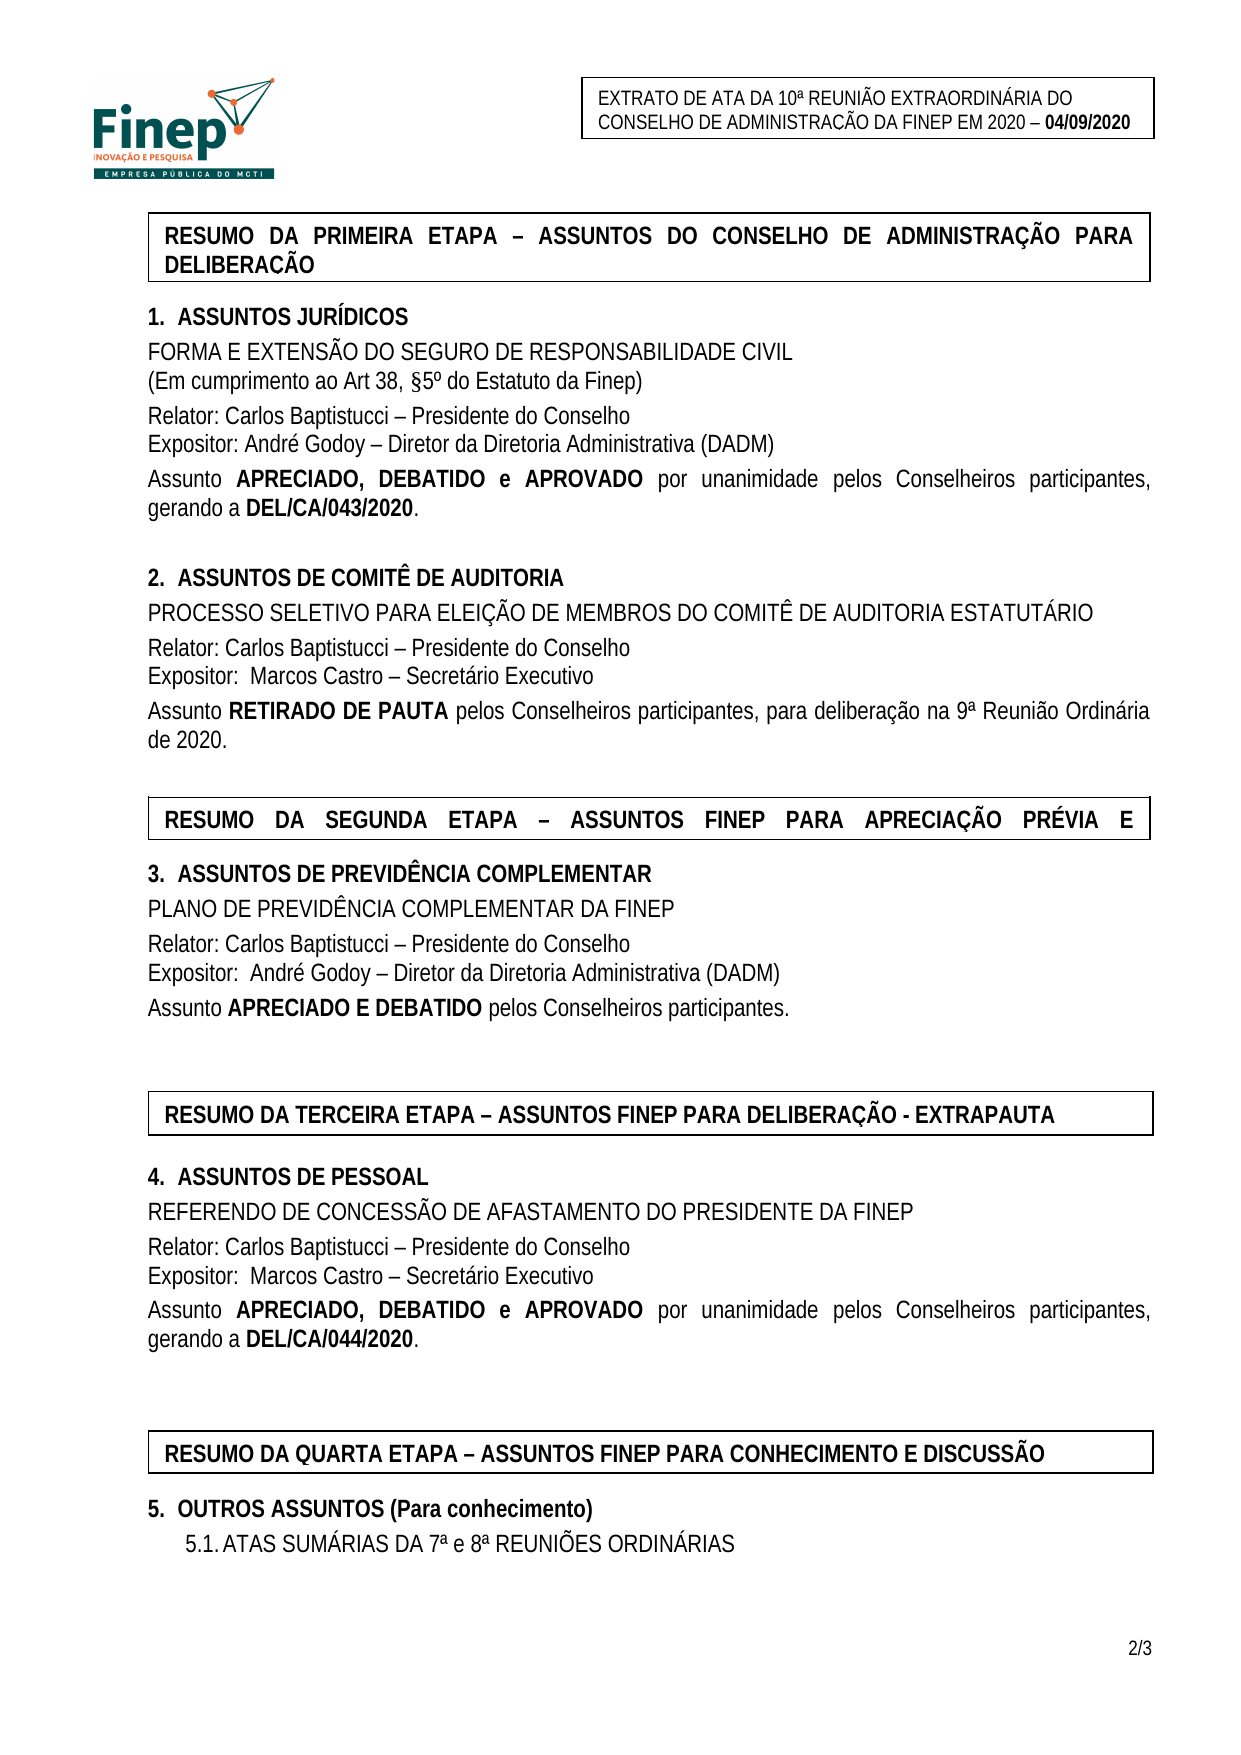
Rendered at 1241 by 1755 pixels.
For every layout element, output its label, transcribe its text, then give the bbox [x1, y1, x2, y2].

text PROCESSO SELETIVO PARA ELEIÇÃO DE MEMBROS DO COMITÊ DE AUDITORIA ESTATUTÁRIO [148, 598, 1152, 626]
list ATAS SUMÁRIAS DA 7ª e 8ª REUNIÕES ORDINÁRIAS [185, 1528, 1152, 1557]
text Expositor: André Godoy – Diretor da Diretoria Administrativa (DADM) [148, 958, 1152, 986]
text Assunto APRECIADO, DEBATIDO e APROVADO por unanimidade pelos Conselheiros participantes, gerando a DEL/CA/044/2020. [148, 1296, 1152, 1353]
text Relator: Carlos Baptistucci – Presidente do Conselho [148, 929, 1152, 958]
text RESUMO DA PRIMEIRA ETAPA – ASSUNTOS DO CONSELHO DE ADMINISTRAÇÃO PARA DELIBERAÇÃO [164, 221, 1134, 273]
text FORMA E EXTENSÃO DO SEGURO DE RESPONSABILIDADE CIVIL [148, 337, 1152, 366]
text RESUMO DA SEGUNDA ETAPA – ASSUNTOS FINEP PARA APRECIAÇÃO PRÉVIA E DELIBERAÇÃO [164, 806, 1134, 831]
text Expositor: Marcos Castro – Secretário Executivo [148, 661, 1152, 690]
text Assunto APRECIADO E DEBATIDO pelos Conselheiros participantes. [148, 993, 1152, 1021]
text Assunto RETIRADO DE PAUTA pelos Conselheiros participantes, para deliberação na 9ª Reunião Ordinária de 2020. [148, 696, 1152, 753]
text REFERENDO DE CONCESSÃO DE AFASTAMENTO DO PRESIDENTE DA FINEP [148, 1197, 1152, 1226]
text Relator: Carlos Baptistucci – Presidente do Conselho [148, 1232, 1152, 1261]
list OUTROS ASSUNTOS (Para conhecimento) [148, 1494, 1152, 1522]
list ASSUNTOS JURÍDICOS [148, 302, 1152, 331]
text Relator: Carlos Baptistucci – Presidente do Conselho [148, 401, 1152, 429]
text RESUMO DA QUARTA ETAPA – ASSUNTOS FINEP PARA CONHECIMENTO E DISCUSSÃO [164, 1439, 1137, 1465]
text (Em cumprimento ao Art 38, §5º do Estatuto da Finep) [148, 366, 1152, 394]
text Expositor: André Godoy – Diretor da Diretoria Administrativa (DADM) [148, 429, 1152, 458]
list ASSUNTOS DE PREVIDÊNCIA COMPLEMENTAR [148, 859, 1152, 888]
text PLANO DE PREVIDÊNCIA COMPLEMENTAR DA FINEP [148, 894, 1152, 923]
text Assunto APRECIADO, DEBATIDO e APROVADO por unanimidade pelos Conselheiros participantes, gerando a DEL/CA/043/2020. [148, 464, 1152, 522]
list ASSUNTOS DE PESSOAL [148, 1162, 1152, 1191]
text Relator: Carlos Baptistucci – Presidente do Conselho [148, 633, 1152, 661]
text Expositor: Marcos Castro – Secretário Executivo [148, 1261, 1152, 1289]
text RESUMO DA TERCEIRA ETAPA – ASSUNTOS FINEP PARA DELIBERAÇÃO - EXTRAPAUTA [164, 1100, 1137, 1127]
list ASSUNTOS DE COMITÊ DE AUDITORIA [148, 563, 1152, 591]
